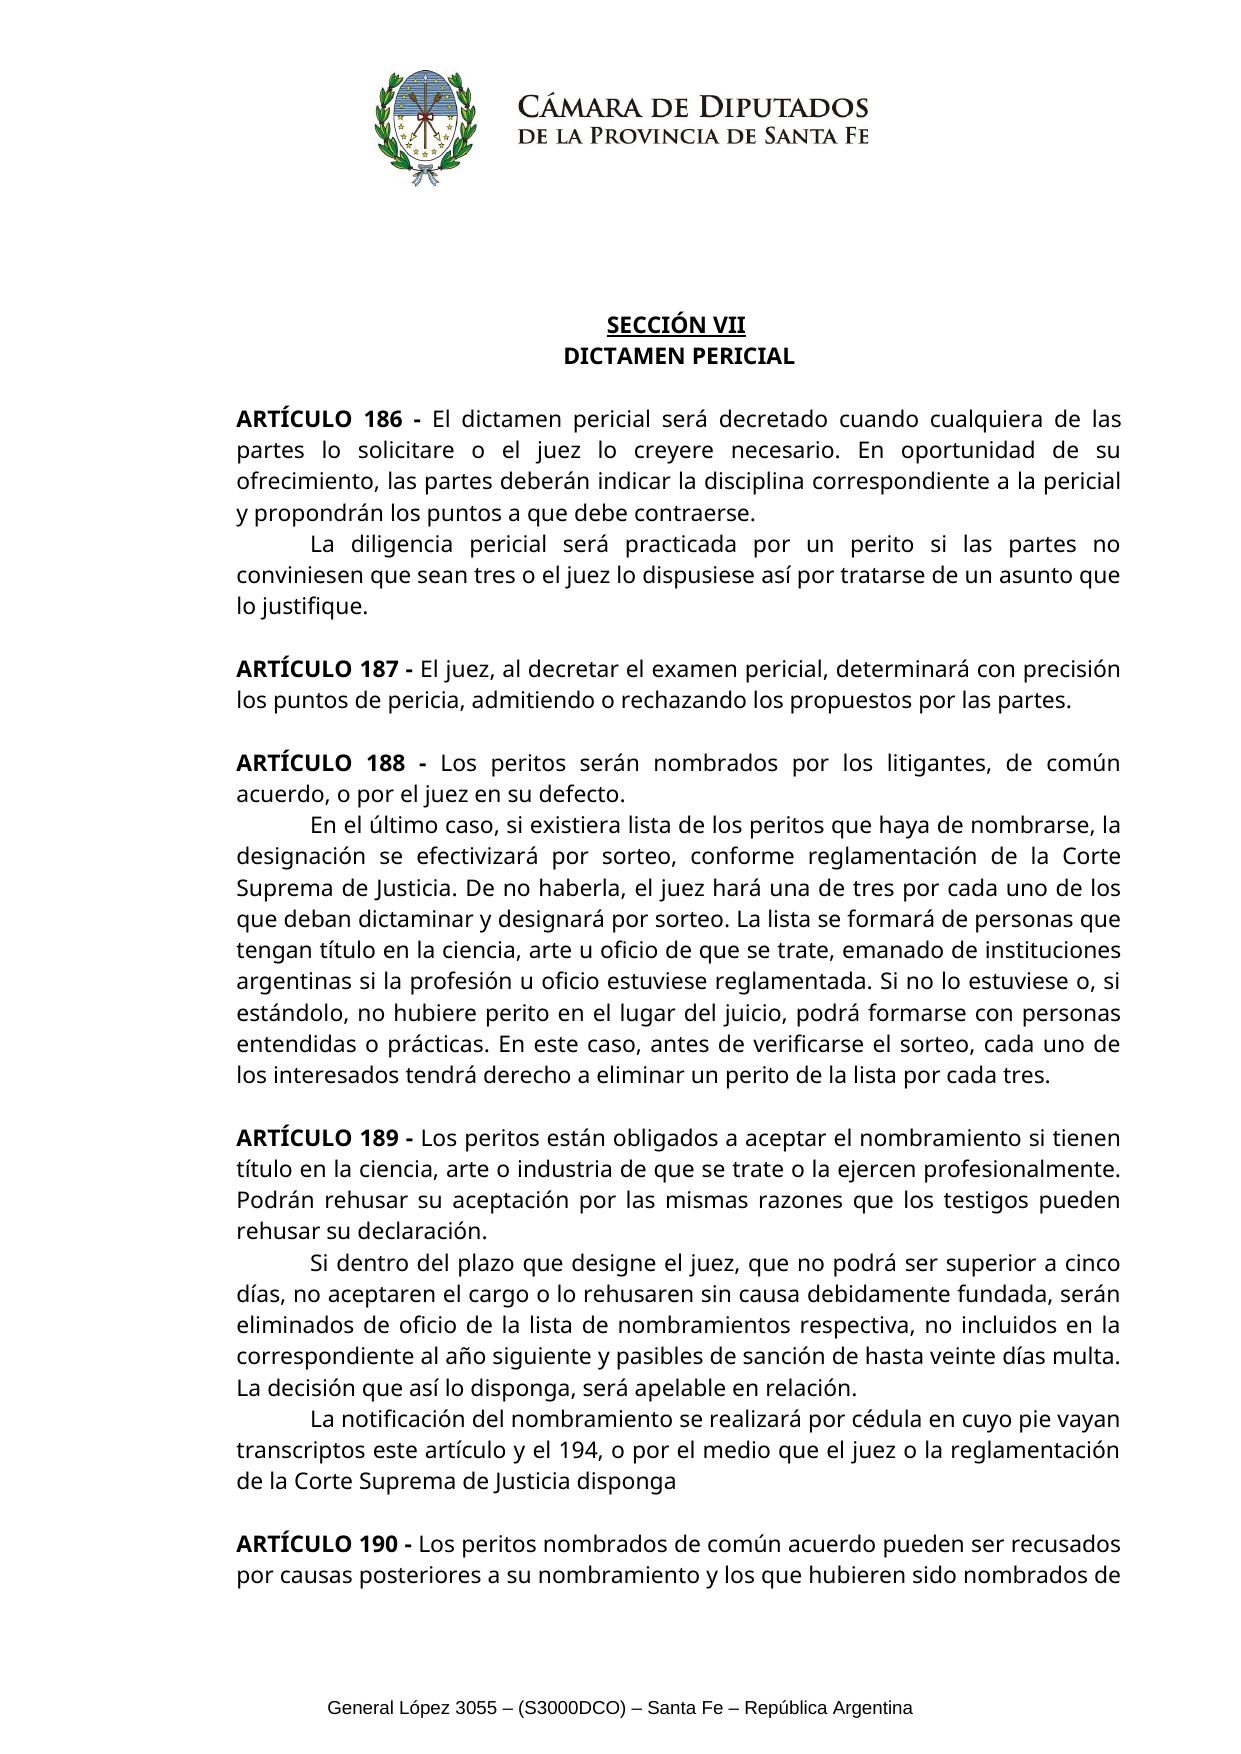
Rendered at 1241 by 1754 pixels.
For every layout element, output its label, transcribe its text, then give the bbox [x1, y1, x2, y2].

text Si dentro del plazo que designe el juez, que no podrá ser superior a cinco días, no aceptaren el cargo o lo rehusaren sin causa debidamente fundada, serán eliminados de oficio de la lista de nombramientos respectiva, no incluidos en la correspondiente al año siguiente y pasibles de sanción de hasta veinte días multa. La decisión que así lo disponga, será apelable en relación. [236, 1246, 1122, 1403]
picture [374, 70, 869, 191]
text La diligencia pericial será practicada por un perito si las partes no conviniesen que sean tres o el juez lo dispusiese así por tratarse de un asunto que lo justifique. [236, 528, 1122, 621]
text ARTÍCULO 186 - El dictamen pericial será decretado cuando cualquiera de las partes lo solicitare o el juez lo creyere necesario. En oportunidad de su ofrecimiento, las partes deberán indicar la disciplina correspondiente a la pericial y propondrán los puntos a que debe contraerse. [236, 403, 1122, 528]
text ARTÍCULO 190 - Los peritos nombrados de común acuerdo pueden ser recusados por causas posteriores a su nombramiento y los que hubieren sido nombrados de [236, 1528, 1122, 1590]
text En el último caso, si existiera lista de los peritos que haya de nombrarse, la designación se efectivizará por sorteo, conforme reglamentación de la Corte Suprema de Justicia. De no haberla, el juez hará una de tres por cada uno de los que deban dictaminar y designará por sorteo. La lista se formará de personas que tengan título en la ciencia, arte u oficio de que se trate, emanado de instituciones argentinas si la profesión u oficio estuviese reglamentada. Si no lo estuviese o, si estándolo, no hubiere perito en el lugar del juicio, podrá formarse con personas entendidas o prácticas. En este caso, antes de verificarse el sorteo, cada uno de los interesados tendrá derecho a eliminar un perito de la lista por cada tres. [236, 809, 1122, 1090]
text La notificación del nombramiento se realizará por cédula en cuyo pie vayan transcriptos este artículo y el 194, o por el medio que el juez o la reglamentación de la Corte Suprema de Justicia disponga [236, 1403, 1122, 1496]
text ARTÍCULO 189 - Los peritos están obligados a aceptar el nombramiento si tienen título en la ciencia, arte o industria de que se trate o la ejercen profesionalmente. Podrán rehusar su aceptación por las mismas razones que los testigos pueden rehusar su declaración. [236, 1121, 1122, 1246]
text ARTÍCULO 187 - El juez, al decretar el examen pericial, determinará con precisión los puntos de pericia, admitiendo o rechazando los propuestos por las partes. [236, 653, 1122, 715]
text SECCIÓN VII DICTAMEN PERICIAL [236, 309, 1122, 371]
text ARTÍCULO 188 - Los peritos serán nombrados por los litigantes, de común acuerdo, o por el juez en su defecto. [236, 746, 1122, 809]
